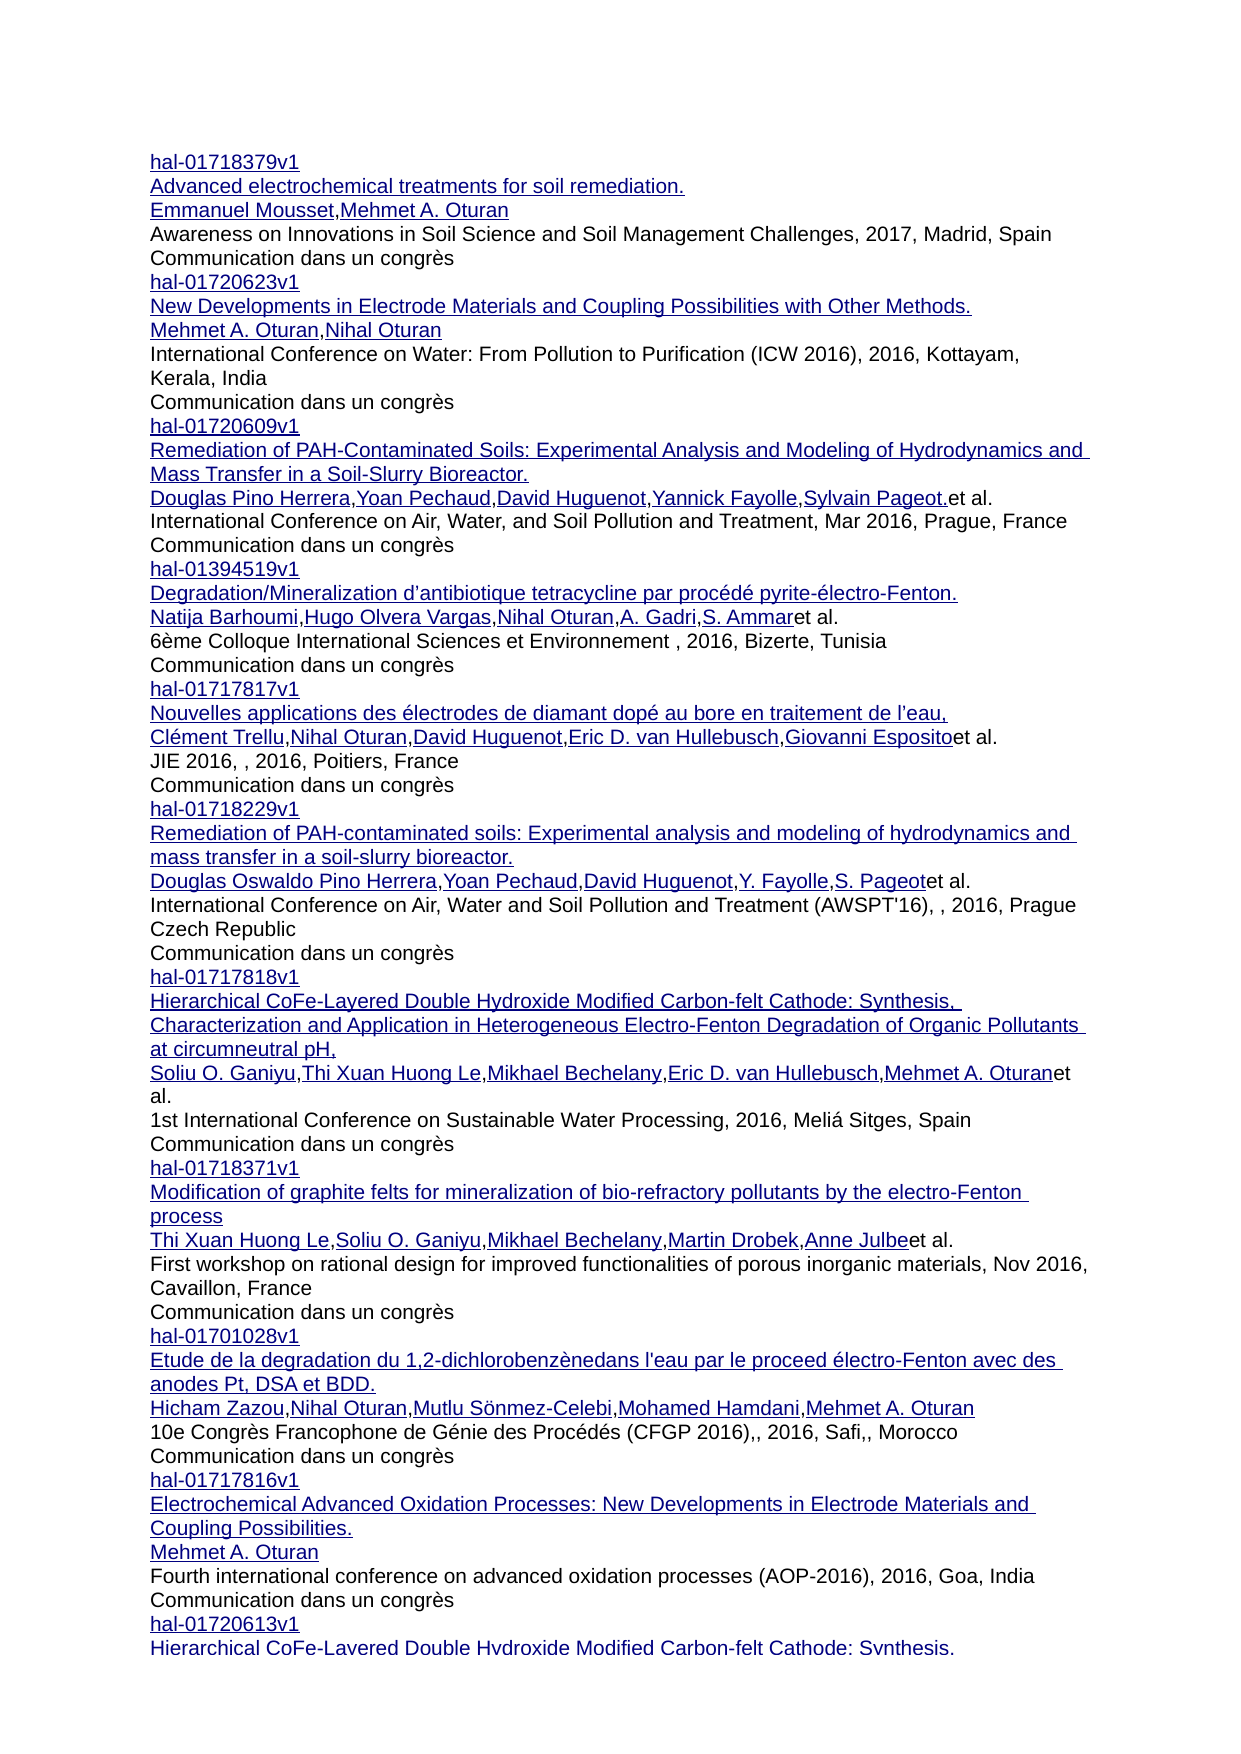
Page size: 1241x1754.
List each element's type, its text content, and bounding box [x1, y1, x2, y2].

table_cell Degradation/Mineralization d’antibiotique tetracycline par procédé pyrite-électro-Fenton. Natija Barhoumi,Hugo Olvera Vargas,Nihal Oturan,A. Gadri,S. Ammaret al. 6ème Colloque International Sciences et Environnement , 2016, Bizerte, Tunisia Communication dans un congrès hal-01717817v1 [150, 581, 1090, 701]
table_cell Hierarchical CoFe-Layered Double Hydroxide Modified Carbon-felt Cathode: Synthesis, [150, 1635, 1090, 1655]
table_cell Remediation of PAH-contaminated soils: Experimental analysis and modeling of hydrodynamics and mass transfer in a soil-slurry bioreactor. Douglas Oswaldo Pino Herrera,Yoan Pechaud,David Huguenot,Y. Fayolle,S. Pageotet al. International Conference on Air, Water and Soil Pollution and Treatment (AWSPT'16), , 2016, Prague Czech Republic Communication dans un congrès hal-01717818v1 [150, 821, 1090, 988]
table_cell Hierarchical CoFe-Layered Double Hydroxide Modified Carbon-felt Cathode: Synthesis, Characterization and Application in Heterogeneous Electro-Fenton Degradation of Organic Pollutants at circumneutral pH, Soliu O. Ganiyu,Thi Xuan Huong Le,Mikhael Bechelany,Eric D. van Hullebusch,Mehmet A. Oturanet al. 1st International Conference on Sustainable Water Processing, 2016, Meliá Sitges, Spain Communication dans un congrès hal-01718371v1 [150, 989, 1090, 1180]
table_cell Advanced electrochemical treatments for soil remediation. Emmanuel Mousset,Mehmet A. Oturan Awareness on Innovations in Soil Science and Soil Management Challenges, 2017, Madrid, Spain Communication dans un congrès hal-01720623v1 [150, 174, 1090, 294]
table_cell Mass Transfer in a Soil-Slurry Bioreactor. Douglas Pino Herrera,Yoan Pechaud,David Huguenot,Yannick Fayolle,Sylvain Pageot.et al. International Conference on Air, Water, and Soil Pollution and Treatment, Mar 2016, Prague, France Communication dans un congrès hal-01394519v1 [150, 459, 1090, 581]
table_cell hal-01718379v1 [150, 150, 1090, 174]
table_cell Etude de la degradation du 1,2-dichlorobenzènedans l'eau par le proceed électro-Fenton avec des anodes Pt, DSA et BDD. Hicham Zazou,Nihal Oturan,Mutlu Sönmez-Celebi,Mohamed Hamdani,Mehmet A. Oturan 10e Congrès Francophone de Génie des Procédés (CFGP 2016),, 2016, Safi,, Morocco Communication dans un congrès hal-01717816v1 [150, 1348, 1090, 1492]
table_cell New Developments in Electrode Materials and Coupling Possibilities with Other Methods. Mehmet A. Oturan,Nihal Oturan International Conference on Water: From Pollution to Purification (ICW 2016), 2016, Kottayam, Kerala, India Communication dans un congrès hal-01720609v1 [150, 294, 1090, 437]
table_cell Modification of graphite felts for mineralization of bio-refractory pollutants by the electro-Fenton process Thi Xuan Huong Le,Soliu O. Ganiyu,Mikhael Bechelany,Martin Drobek,Anne Julbeet al. First workshop on rational design for improved functionalities of porous inorganic materials, Nov 2016, Cavaillon, France Communication dans un congrès hal-01701028v1 [150, 1180, 1090, 1348]
table_cell Remediation of PAH-Contaminated Soils: Experimental Analysis and Modeling of Hydrodynamics and [150, 438, 1090, 458]
table_cell Nouvelles applications des électrodes de diamant dopé au bore en traitement de l’eau, Clément Trellu,Nihal Oturan,David Huguenot,Eric D. van Hullebusch,Giovanni Espositoet al. JIE 2016, , 2016, Poitiers, France Communication dans un congrès hal-01718229v1 [150, 701, 1090, 821]
table_cell Electrochemical Advanced Oxidation Processes: New Developments in Electrode Materials and Coupling Possibilities. Mehmet A. Oturan Fourth international conference on advanced oxidation processes (AOP-2016), 2016, Goa, India Communication dans un congrès hal-01720613v1 [150, 1492, 1090, 1635]
